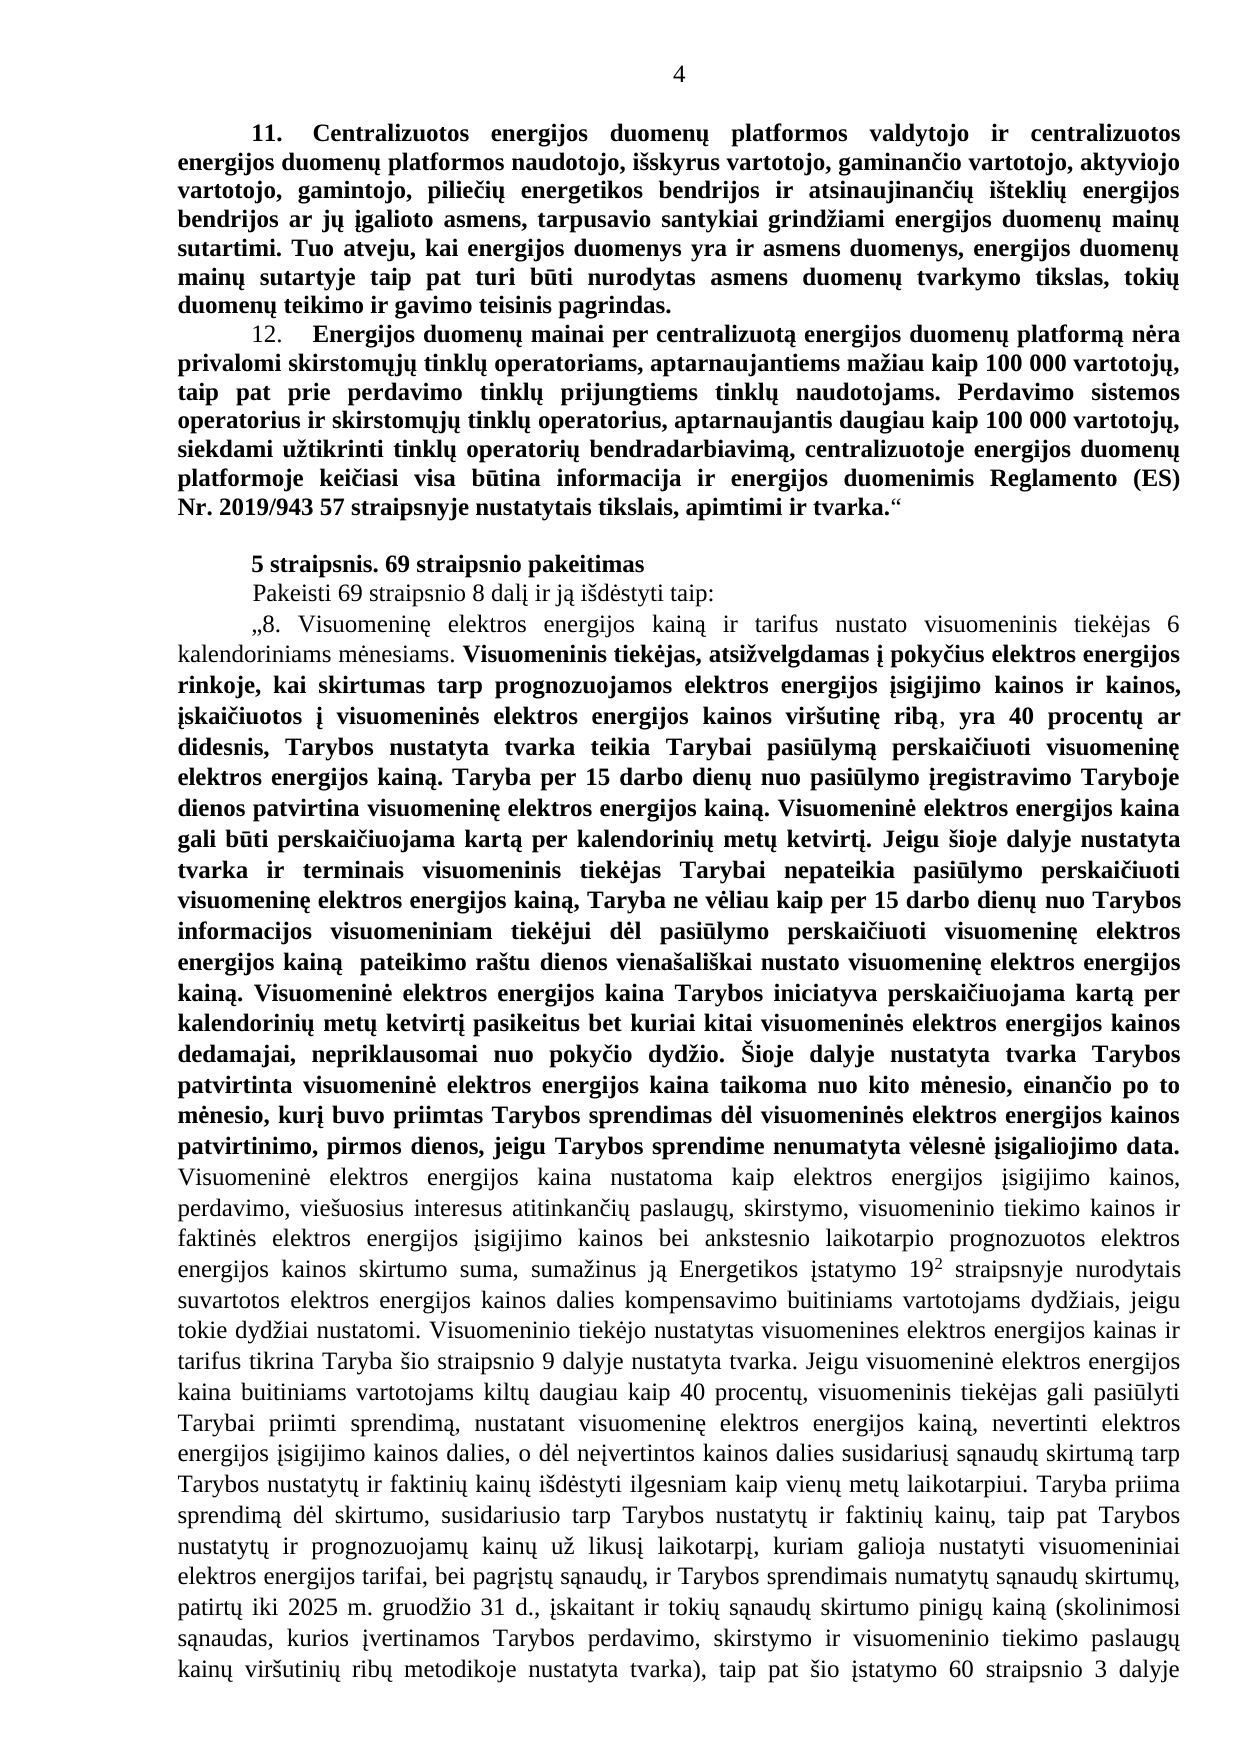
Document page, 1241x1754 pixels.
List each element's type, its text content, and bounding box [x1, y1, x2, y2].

text 5 straipsnis. 69 straipsnio pakeitimas [177, 549, 1181, 578]
text „8. Visuomeninę elektros energijos kainą ir tarifus nustato visuomeninis tiekėjas 6 kalendoriniams mėnesiams. Visuomeninis tiekėjas, atsižvelgdamas į pokyčius elektros energijos rinkoje, kai skirtumas tarp prognozuojamos elektros energijos įsigijimo kainos ir kainos, įskaičiuotos į visuomeninės elektros energijos kainos viršutinę ribą, yra 40 procentų ar didesnis, Tarybos nustatyta tvarka teikia Tarybai pasiūlymą perskaičiuoti visuomeninę elektros energijos kainą. Taryba per 15 darbo dienų nuo pasiūlymo įregistravimo Taryboje dienos patvirtina visuomeninę elektros energijos kainą. Visuomeninė elektros energijos kaina gali būti perskaičiuojama kartą per kalendorinių metų ketvirtį. Jeigu šioje dalyje nustatyta tvarka ir terminais visuomeninis tiekėjas Tarybai nepateikia pasiūlymo perskaičiuoti visuomeninę elektros energijos kainą, Taryba ne vėliau kaip per 15 darbo dienų nuo Tarybos informacijos visuomeniniam tiekėjui dėl pasiūlymo perskaičiuoti visuomeninę elektros energijos kainą pateikimo raštu dienos vienašališkai nustato visuomeninę elektros energijos kainą. Visuomeninė elektros energijos kaina Tarybos iniciatyva perskaičiuojama kartą per kalendorinių metų ketvirtį pasikeitus bet kuriai kitai visuomeninės elektros energijos kainos dedamajai, nepriklausomai nuo pokyčio dydžio. Šioje dalyje nustatyta tvarka Tarybos patvirtinta visuomeninė elektros energijos kaina taikoma nuo kito mėnesio, einančio po to mėnesio, kurį buvo priimtas Tarybos sprendimas dėl visuomeninės elektros energijos kainos patvirtinimo, pirmos dienos, jeigu Tarybos sprendime nenumatyta vėlesnė įsigaliojimo data. Visuomeninė elektros energijos kaina nustatoma kaip elektros energijos įsigijimo kainos, perdavimo, viešuosius interesus atitinkančių paslaugų, skirstymo, visuomeninio tiekimo kainos ir faktinės elektros energijos įsigijimo kainos bei ankstesnio laikotarpio prognozuotos elektros energijos kainos skirtumo suma, sumažinus ją Energetikos įstatymo 192 straipsnyje nurodytais suvartotos elektros energijos kainos dalies kompensavimo buitiniams vartotojams dydžiais, jeigu tokie dydžiai nustatomi. Visuomeninio tiekėjo nustatytas visuomenines elektros energijos kainas ir tarifus tikrina Taryba šio straipsnio 9 dalyje nustatyta tvarka. Jeigu visuomeninė elektros energijos kaina buitiniams vartotojams kiltų daugiau kaip 40 procentų, visuomeninis tiekėjas gali pasiūlyti Tarybai priimti sprendimą, nustatant visuomeninę elektros energijos kainą, nevertinti elektros energijos įsigijimo kainos dalies, o dėl neįvertintos kainos dalies susidariusį sąnaudų skirtumą tarp Tarybos nustatytų ir faktinių kainų išdėstyti ilgesniam kaip vienų metų laikotarpiui. Taryba priima sprendimą dėl skirtumo, susidariusio tarp Tarybos nustatytų ir faktinių kainų, taip pat Tarybos nustatytų ir prognozuojamų kainų už likusį laikotarpį, kuriam galioja nustatyti visuomeniniai elektros energijos tarifai, bei pagrįstų sąnaudų, ir Tarybos sprendimais numatytų sąnaudų skirtumų, patirtų iki 2025 m. gruodžio 31 d., įskaitant ir tokių sąnaudų skirtumo pinigų kainą (skolinimosi sąnaudas, kurios įvertinamos Tarybos perdavimo, skirstymo ir visuomeninio tiekimo paslaugų kainų viršutinių ribų metodikoje nustatyta tvarka), taip pat šio įstatymo 60 straipsnio 3 dalyje [177, 609, 1181, 1682]
list Energijos duomenų mainai per centralizuotą energijos duomenų platformą nėra privalomi skirstomųjų tinklų operatoriams, aptarnaujantiems mažiau kaip 100 000 vartotojų, taip pat prie perdavimo tinklų prijungtiems tinklų naudotojams. Perdavimo sistemos operatorius ir skirstomųjų tinklų operatorius, aptarnaujantis daugiau kaip 100 000 vartotojų, siekdami užtikrinti tinklų operatorių bendradarbiavimą, centralizuotoje energijos duomenų platformoje keičiasi visa būtina informacija ir energijos duomenimis Reglamento (ES) Nr. 2019/943 57 straipsnyje nustatytais tikslais, apimtimi ir tvarka.“ [177, 319, 1181, 521]
list Centralizuotos energijos duomenų platformos valdytojo ir centralizuotos energijos duomenų platformos naudotojo, išskyrus vartotojo, gaminančio vartotojo, aktyviojo vartotojo, gamintojo, piliečių energetikos bendrijos ir atsinaujinančių išteklių energijos bendrijos ar jų įgalioto asmens, tarpusavio santykiai grindžiami energijos duomenų mainų sutartimi. Tuo atveju, kai energijos duomenys yra ir asmens duomenys, energijos duomenų mainų sutartyje taip pat turi būti nurodytas asmens duomenų tvarkymo tikslas, tokių duomenų teikimo ir gavimo teisinis pagrindas. [177, 118, 1181, 319]
text Pakeisti 69 straipsnio 8 dalį ir ją išdėstyti taip: [177, 578, 1181, 607]
